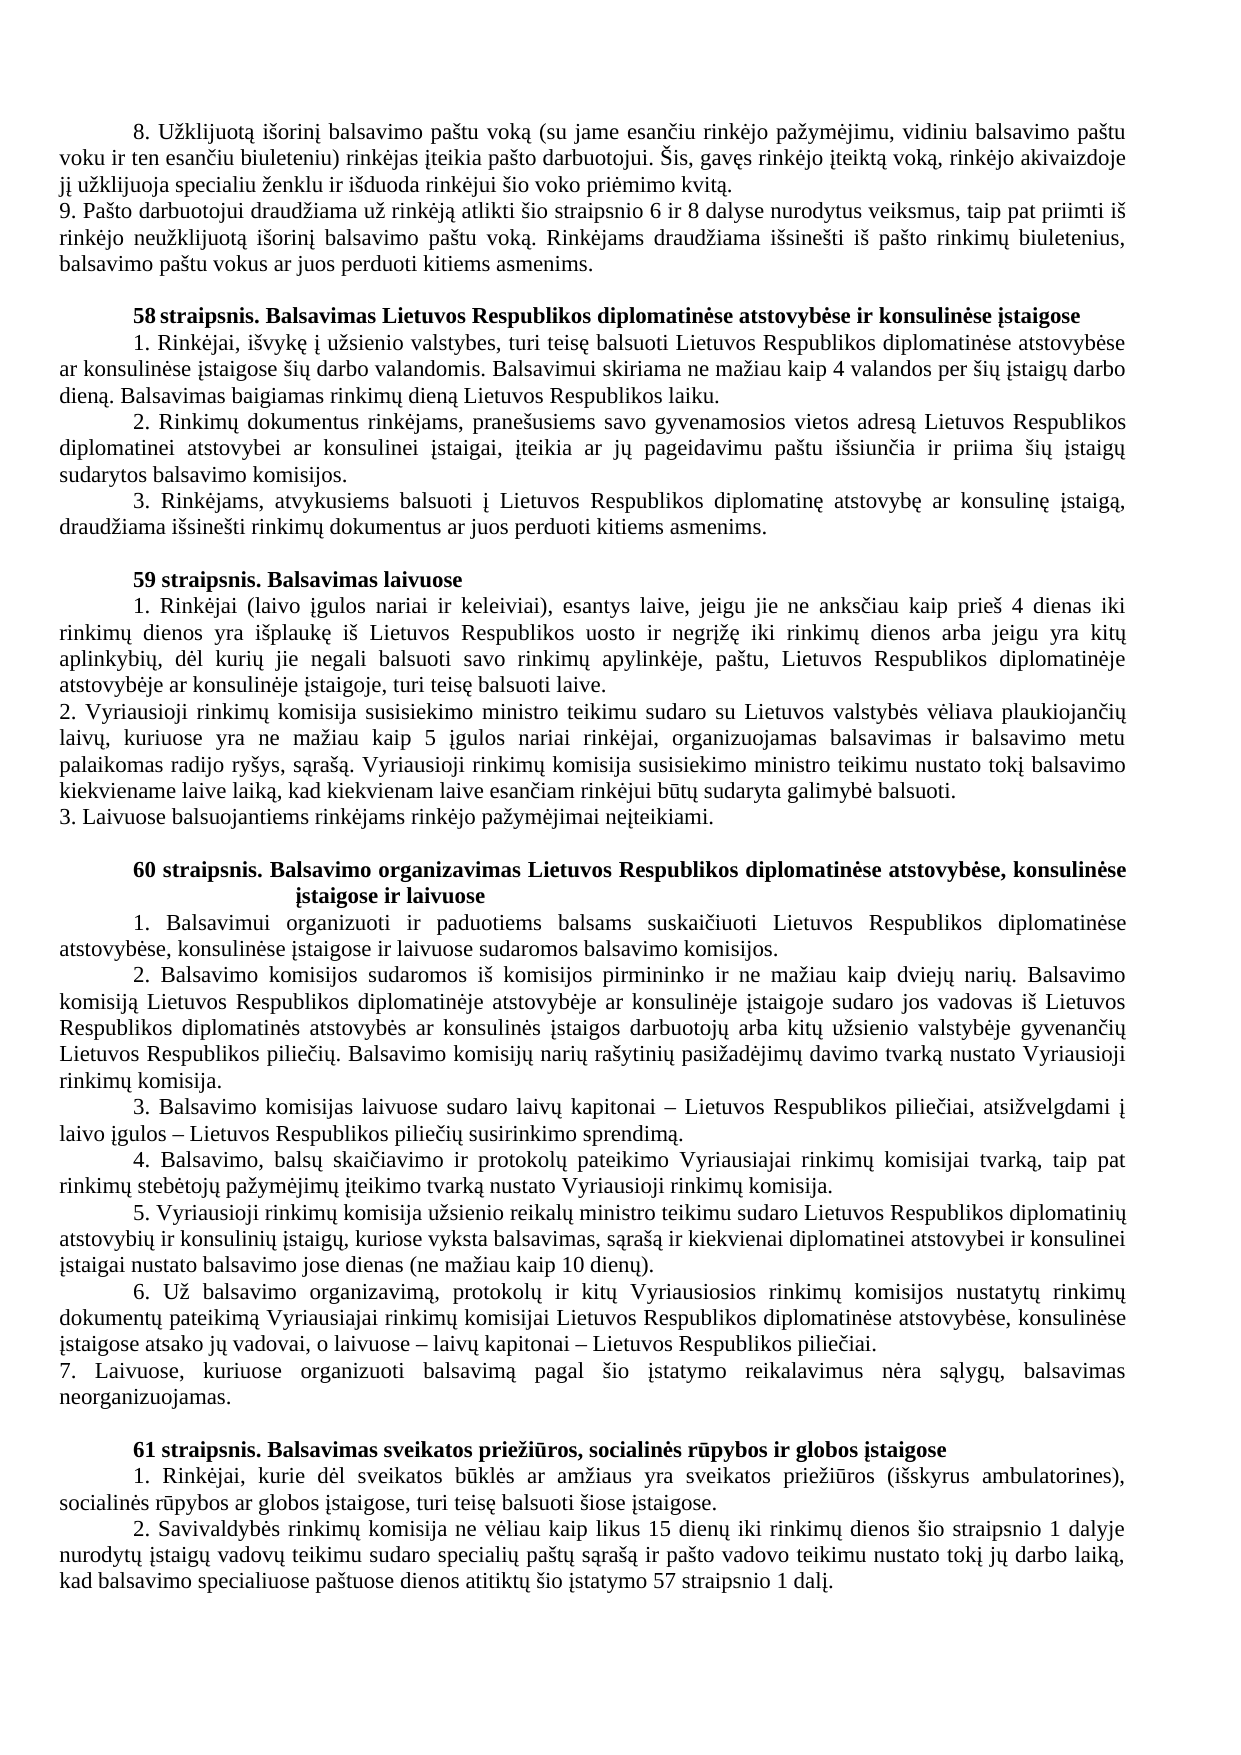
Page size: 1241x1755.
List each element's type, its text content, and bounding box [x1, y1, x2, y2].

text 6. Už balsavimo organizavimą, protokolų ir kitų Vyriausiosios rinkimų komisijos nustatytų rinkimų dokumentų pateikimą Vyriausiajai rinkimų komisijai Lietuvos Respublikos diplomatinėse atstovybėse, konsulinėse įstaigose atsako jų vadovai, o laivuose – laivų kapitonai – Lietuvos Respublikos piliečiai. [59, 1278, 1127, 1357]
text 5. Vyriausioji rinkimų komisija užsienio reikalų ministro teikimu sudaro Lietuvos Respublikos diplomatinių atstovybių ir konsulinių įstaigų, kuriose vyksta balsavimas, sąrašą ir kiekvienai diplomatinei atstovybei ir konsulinei įstaigai nustato balsavimo jose dienas (ne mažiau kaip 10 dienų). [59, 1199, 1127, 1278]
text 2. Vyriausioji rinkimų komisija susisiekimo ministro teikimu sudaro su Lietuvos valstybės vėliava plaukiojančių laivų, kuriuose yra ne mažiau kaip 5 įgulos nariai rinkėjai, organizuojamas balsavimas ir balsavimo metu palaikomas radijo ryšys, sąrašą. Vyriausioji rinkimų komisija susisiekimo ministro teikimu nustato tokį balsavimo kiekviename laive laiką, kad kiekvienam laive esančiam rinkėjui būtų sudaryta galimybė balsuoti. [59, 698, 1127, 803]
text 58 straipsnis. Balsavimas Lietuvos Respublikos diplomatinėse atstovybėse ir konsulinėse įstaigose [133, 303, 1127, 329]
text 8. Užklijuotą išorinį balsavimo paštu voką (su jame esančiu rinkėjo pažymėjimu, vidiniu balsavimo paštu voku ir ten esančiu biuleteniu) rinkėjas įteikia pašto darbuotojui. Šis, gavęs rinkėjo įteiktą voką, rinkėjo akivaizdoje jį užklijuoja specialiu ženklu ir išduoda rinkėjui šio voko priėmimo kvitą. [59, 118, 1127, 197]
text 1. Rinkėjai (laivo įgulos nariai ir keleiviai), esantys laive, jeigu jie ne anksčiau kaip prieš 4 dienas iki rinkimų dienos yra išplaukę iš Lietuvos Respublikos uosto ir negrįžę iki rinkimų dienos arba jeigu yra kitų aplinkybių, dėl kurių jie negali balsuoti savo rinkimų apylinkėje, paštu, Lietuvos Respublikos diplomatinėje atstovybėje ar konsulinėje įstaigoje, turi teisę balsuoti laive. [59, 592, 1127, 698]
text 7. Laivuose, kuriuose organizuoti balsavimą pagal šio įstatymo reikalavimus nėra sąlygų, balsavimas neorganizuojamas. [59, 1357, 1127, 1409]
text 1. Balsavimui organizuoti ir paduotiems balsams suskaičiuoti Lietuvos Respublikos diplomatinėse atstovybėse, konsulinėse įstaigose ir laivuose sudaromos balsavimo komisijos. [59, 909, 1127, 961]
text 59 straipsnis. Balsavimas laivuose [59, 566, 1127, 592]
text 2. Balsavimo komisijos sudaromos iš komisijos pirmininko ir ne mažiau kaip dviejų narių. Balsavimo komisiją Lietuvos Respublikos diplomatinėje atstovybėje ar konsulinėje įstaigoje sudaro jos vadovas iš Lietuvos Respublikos diplomatinės atstovybės ar konsulinės įstaigos darbuotojų arba kitų užsienio valstybėje gyvenančių Lietuvos Respublikos piliečių. Balsavimo komisijų narių rašytinių pasižadėjimų davimo tvarką nustato Vyriausioji rinkimų komisija. [59, 961, 1127, 1093]
text 4. Balsavimo, balsų skaičiavimo ir protokolų pateikimo Vyriausiajai rinkimų komisijai tvarką, taip pat rinkimų stebėtojų pažymėjimų įteikimo tvarką nustato Vyriausioji rinkimų komisija. [59, 1146, 1127, 1199]
text 60 straipsnis. Balsavimo organizavimas Lietuvos Respublikos diplomatinėse atstovybėse, konsulinėse įstaigose ir laivuose [133, 856, 1127, 909]
text 3. Rinkėjams, atvykusiems balsuoti į Lietuvos Respublikos diplomatinę atstovybę ar konsulinę įstaigą, draudžiama išsinešti rinkimų dokumentus ar juos perduoti kitiems asmenims. [59, 487, 1127, 540]
text 9. Pašto darbuotojui draudžiama už rinkėją atlikti šio straipsnio 6 ir 8 dalyse nurodytus veiksmus, taip pat priimti iš rinkėjo neužklijuotą išorinį balsavimo paštu voką. Rinkėjams draudžiama išsinešti iš pašto rinkimų biuletenius, balsavimo paštu vokus ar juos perduoti kitiems asmenims. [59, 197, 1127, 276]
text 61 straipsnis. Balsavimas sveikatos priežiūros, socialinės rūpybos ir globos įstaigose [133, 1436, 1127, 1462]
text 3. Balsavimo komisijas laivuose sudaro laivų kapitonai – Lietuvos Respublikos piliečiai, atsižvelgdami į laivo įgulos – Lietuvos Respublikos piliečių susirinkimo sprendimą. [59, 1093, 1127, 1146]
text 1. Rinkėjai, kurie dėl sveikatos būklės ar amžiaus yra sveikatos priežiūros (išskyrus ambulatorines), socialinės rūpybos ar globos įstaigose, turi teisę balsuoti šiose įstaigose. [59, 1462, 1127, 1515]
text 1. Rinkėjai, išvykę į užsienio valstybes, turi teisę balsuoti Lietuvos Respublikos diplomatinėse atstovybėse ar konsulinėse įstaigose šių darbo valandomis. Balsavimui skiriama ne mažiau kaip 4 valandos per šių įstaigų darbo dieną. Balsavimas baigiamas rinkimų dieną Lietuvos Respublikos laiku. [59, 329, 1127, 408]
text 2. Savivaldybės rinkimų komisija ne vėliau kaip likus 15 dienų iki rinkimų dienos šio straipsnio 1 dalyje nurodytų įstaigų vadovų teikimu sudaro specialių paštų sąrašą ir pašto vadovo teikimu nustato tokį jų darbo laiką, kad balsavimo specialiuose paštuose dienos atitiktų šio įstatymo 57 straipsnio 1 dalį. [59, 1515, 1127, 1594]
text 2. Rinkimų dokumentus rinkėjams, pranešusiems savo gyvenamosios vietos adresą Lietuvos Respublikos diplomatinei atstovybei ar konsulinei įstaigai, įteikia ar jų pageidavimu paštu išsiunčia ir priima šių įstaigų sudarytos balsavimo komisijos. [59, 408, 1127, 487]
text 3. Laivuose balsuojantiems rinkėjams rinkėjo pažymėjimai neįteikiami. [59, 803, 1127, 830]
